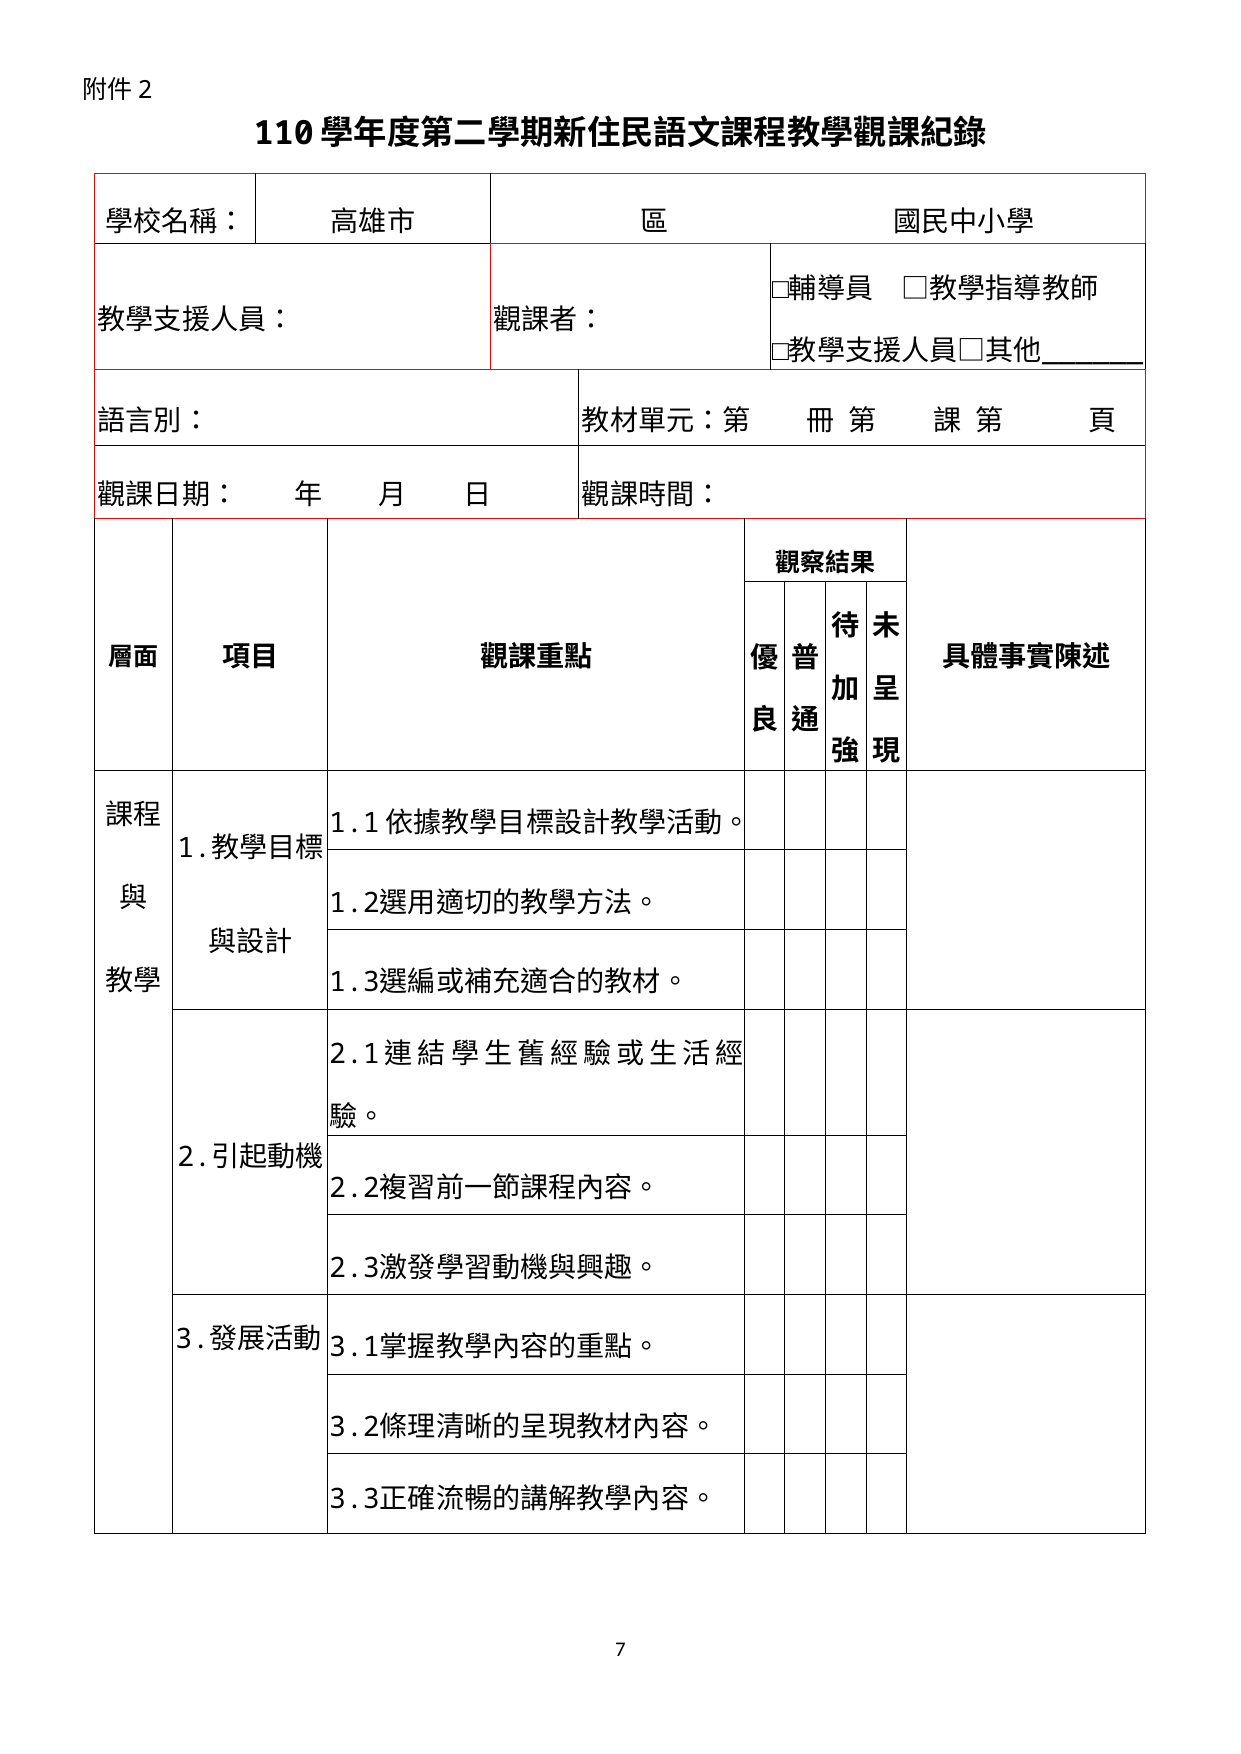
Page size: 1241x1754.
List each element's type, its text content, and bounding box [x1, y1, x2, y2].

table_cell 層面 [95, 519, 172, 769]
table_cell [785, 1136, 825, 1214]
table_cell 2.1連結學生舊經驗或生活經驗。 [328, 1010, 744, 1134]
table_cell 2.引起動機 [173, 1010, 327, 1294]
table_cell [907, 771, 1145, 1008]
table_cell [745, 771, 784, 849]
table_cell [867, 1454, 906, 1533]
text 附件2 [82, 69, 218, 106]
table_cell [785, 1295, 825, 1374]
table_cell 1.1依據教學目標設計教學活動。 [328, 771, 744, 849]
table_cell [745, 1375, 784, 1453]
table_cell 項目 [173, 519, 327, 769]
table_cell □輔導員 □教學指導教師 □教學支援人員□其他______ [771, 244, 1145, 369]
table_cell [826, 771, 866, 849]
table_cell 觀課者： [491, 244, 770, 369]
table_cell 教學支援人員： [95, 244, 490, 369]
table_cell 1.2選用適切的教學方法。 [328, 850, 744, 929]
table_cell 3.3正確流暢的講解教學內容。 [328, 1454, 744, 1533]
table_cell [826, 1136, 866, 1214]
table_cell [907, 1295, 1145, 1533]
table_cell [867, 850, 906, 929]
table_cell 觀課日期： 年 月 日 [95, 446, 578, 517]
table_cell [826, 1454, 866, 1533]
table_cell [745, 930, 784, 1008]
table_cell [745, 1454, 784, 1533]
table_cell 3.1掌握教學內容的重點。 [328, 1295, 744, 1374]
table_cell [745, 850, 784, 929]
table_cell [867, 771, 906, 849]
table_cell 2.2複習前一節課程內容。 [328, 1136, 744, 1214]
table_cell [826, 930, 866, 1008]
table_cell [745, 1295, 784, 1374]
table_cell [867, 1136, 906, 1214]
table_cell [785, 850, 825, 929]
table_cell 未呈現 [867, 582, 906, 769]
table_cell [907, 1010, 1145, 1294]
table_cell 教材單元：第 冊 第 課 第 頁 [579, 370, 1145, 445]
table_cell 3.2條理清晰的呈現教材內容。 [328, 1375, 744, 1453]
table_cell 觀課時間： [579, 446, 1145, 517]
table_cell [745, 1136, 784, 1214]
table_cell 具體事實陳述 [907, 519, 1145, 769]
table_cell [785, 1375, 825, 1453]
table_cell 待加強 [826, 582, 866, 769]
table_cell 2.3激發學習動機與興趣。 [328, 1215, 744, 1294]
table_cell [785, 771, 825, 849]
table_cell [867, 1010, 906, 1134]
table_cell [826, 1375, 866, 1453]
table_cell [745, 1215, 784, 1294]
table_cell [867, 1295, 906, 1374]
table_cell 課程 與 教學 [95, 771, 172, 1533]
table_cell [785, 1010, 825, 1134]
table_cell [785, 1215, 825, 1294]
table_cell 觀察結果 [745, 519, 906, 581]
table_cell 1.教學目標與設計 [173, 771, 327, 1008]
table_header 學校名稱： [95, 174, 255, 243]
text 110學年度第二學期新住民語文課程教學觀課紀錄 [67, 62, 1122, 154]
table_cell [826, 1010, 866, 1134]
table_cell 1.3選編或補充適合的教材。 [328, 930, 744, 1008]
table_cell 語言別： [95, 370, 578, 445]
table_cell [826, 850, 866, 929]
table_header 區 國民中小學 [491, 174, 1145, 243]
table_cell [867, 1215, 906, 1294]
table_cell [745, 1010, 784, 1134]
table_cell 觀課重點 [328, 519, 744, 769]
table_cell 優良 [745, 582, 784, 769]
table_cell [785, 1454, 825, 1533]
table_cell [826, 1295, 866, 1374]
table_cell 3.發展活動 [173, 1295, 327, 1533]
table_cell [785, 930, 825, 1008]
table_cell [826, 1215, 866, 1294]
table_cell [867, 930, 906, 1008]
table_cell [867, 1375, 906, 1453]
table_header 高雄市 [256, 174, 490, 243]
table_cell 普通 [785, 582, 825, 769]
